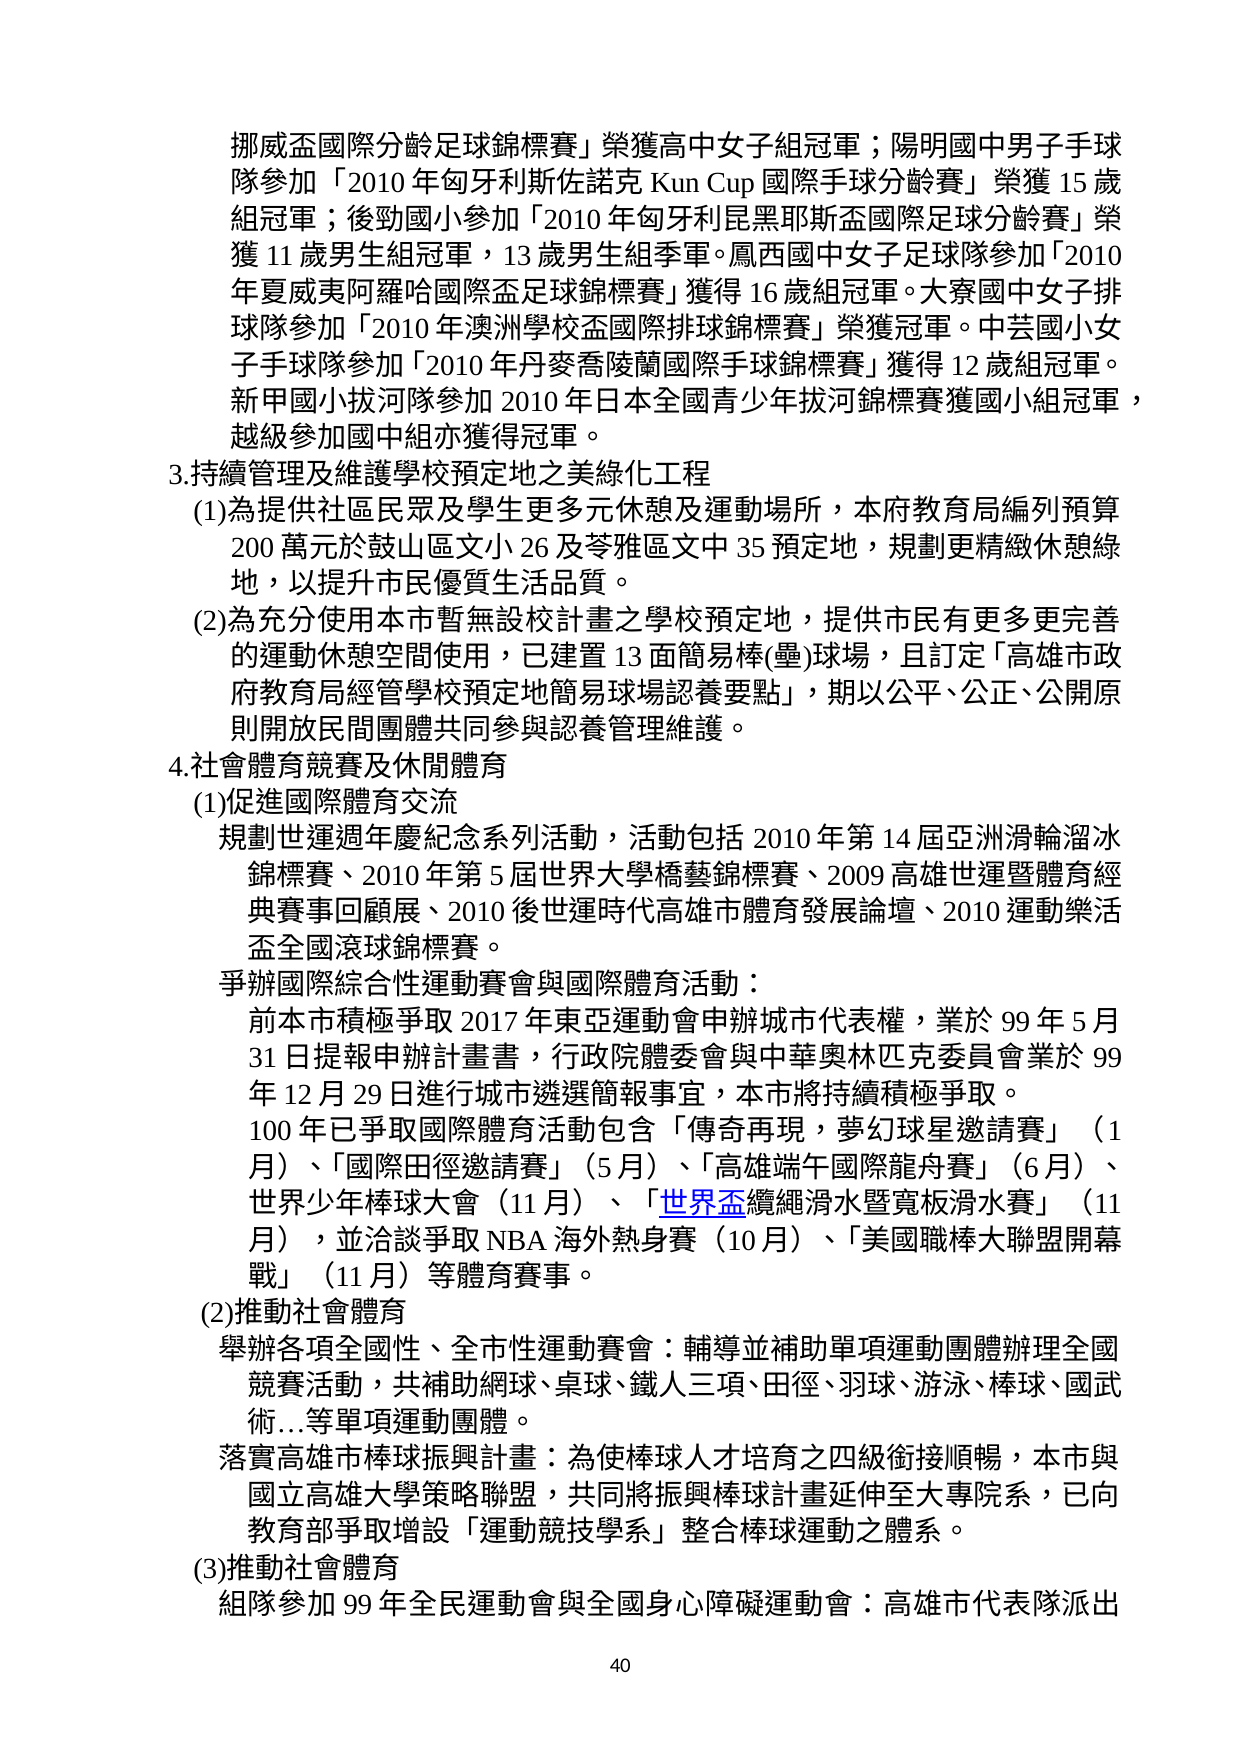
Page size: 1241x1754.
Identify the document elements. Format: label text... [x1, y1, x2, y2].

text (5)推動學校體育國際交流：瑞祥高中女子足球隊參加「2010 Norway Cup挪威盃國際分齡足球錦標賽」榮獲高中女子組冠軍；陽明國中男子手球隊參加「2010年匈牙利斯佐諾克Kun Cup國際手球分齡賽」榮獲15歲組冠軍；後勁國小參加「2010年匈牙利昆黑耶斯盃國際足球分齡賽」榮獲11歲男生組冠軍，13歲男生組季軍。鳳西國中女子足球隊參加「2010年夏威夷阿羅哈國際盃足球錦標賽」獲得16歲組冠軍。大寮國中女子排球隊參加「2010年澳洲學校盃國際排球錦標賽」榮獲冠軍。中芸國小女子手球隊參加「2010年丹麥喬陵蘭國際手球錦標賽」獲得12歲組冠軍。新甲國小拔河隊參加2010年日本全國青少年拔河錦標賽獲國小組冠軍，越級參加國中組亦獲得冠軍。 [193, 127, 1122, 455]
text 4.社會體育競賽及休閒體育 [168, 747, 1122, 783]
text (2)為充分使用本市暫無設校計畫之學校預定地，提供市民有更多更完善的運動休憩空間使用，已建置13面簡易棒(壘)球場，且訂定「高雄市政府教育局經管學校預定地簡易球場認養要點」，期以公平、公正、公開原則開放民間團體共同參與認養管理維護。 [193, 601, 1122, 747]
text (2)推動社會體育 [193, 1294, 1122, 1330]
text 爭辦國際綜合性運動賽會與國際體育活動： [218, 966, 1122, 1002]
text 3.持續管理及維護學校預定地之美綠化工程 [168, 455, 1122, 492]
text 組隊參加99年全民運動會與全國身心障礙運動會：高雄市代表隊派出 [218, 1585, 1122, 1622]
text 舉辦各項全國性、全市性運動賽會：輔導並補助單項運動團體辦理全國競賽活動，共補助網球、桌球、鐵人三項、田徑、羽球、游泳、棒球、國武術…等單項運動團體。 [218, 1330, 1122, 1439]
text 100年已爭取國際體育活動包含「傳奇再現，夢幻球星邀請賽」（1月）、「國際田徑邀請賽」（5月）、「高雄端午國際龍舟賽」（6月）、世界少年棒球大會（11月）、「世界盃纜繩滑水暨寬板滑水賽」（11月），並洽談爭取NBA海外熱身賽（10月）、「美國職棒大聯盟開幕戰」（11月）等體育賽事。 [248, 1111, 1122, 1294]
text (1)促進國際體育交流 [193, 783, 1122, 820]
text 落實高雄市棒球振興計畫：為使棒球人才培育之四級銜接順暢，本市與國立高雄大學策略聯盟，共同將振興棒球計畫延伸至大專院系，已向教育部爭取增設「運動競技學系」整合棒球運動之體系。 [218, 1439, 1122, 1549]
text 前本市積極爭取2017年東亞運動會申辦城市代表權，業於99年5月31日提報申辦計畫書，行政院體委會與中華奧林匹克委員會業於99年12月29日進行城市遴選簡報事宜，本市將持續積極爭取。 [248, 1002, 1122, 1111]
text (3)推動社會體育 [193, 1549, 1122, 1585]
text 規劃世運週年慶紀念系列活動，活動包括2010年第14屆亞洲滑輪溜冰錦標賽、2010年第5屆世界大學橋藝錦標賽、2009高雄世運暨體育經典賽事回顧展、2010後世運時代高雄市體育發展論壇、2010運動樂活盃全國滾球錦標賽。 [218, 820, 1122, 966]
text (1)為提供社區民眾及學生更多元休憩及運動場所，本府教育局編列預算200萬元於鼓山區文小26及苓雅區文中35預定地，規劃更精緻休憩綠地，以提升市民優質生活品質。 [193, 492, 1122, 601]
